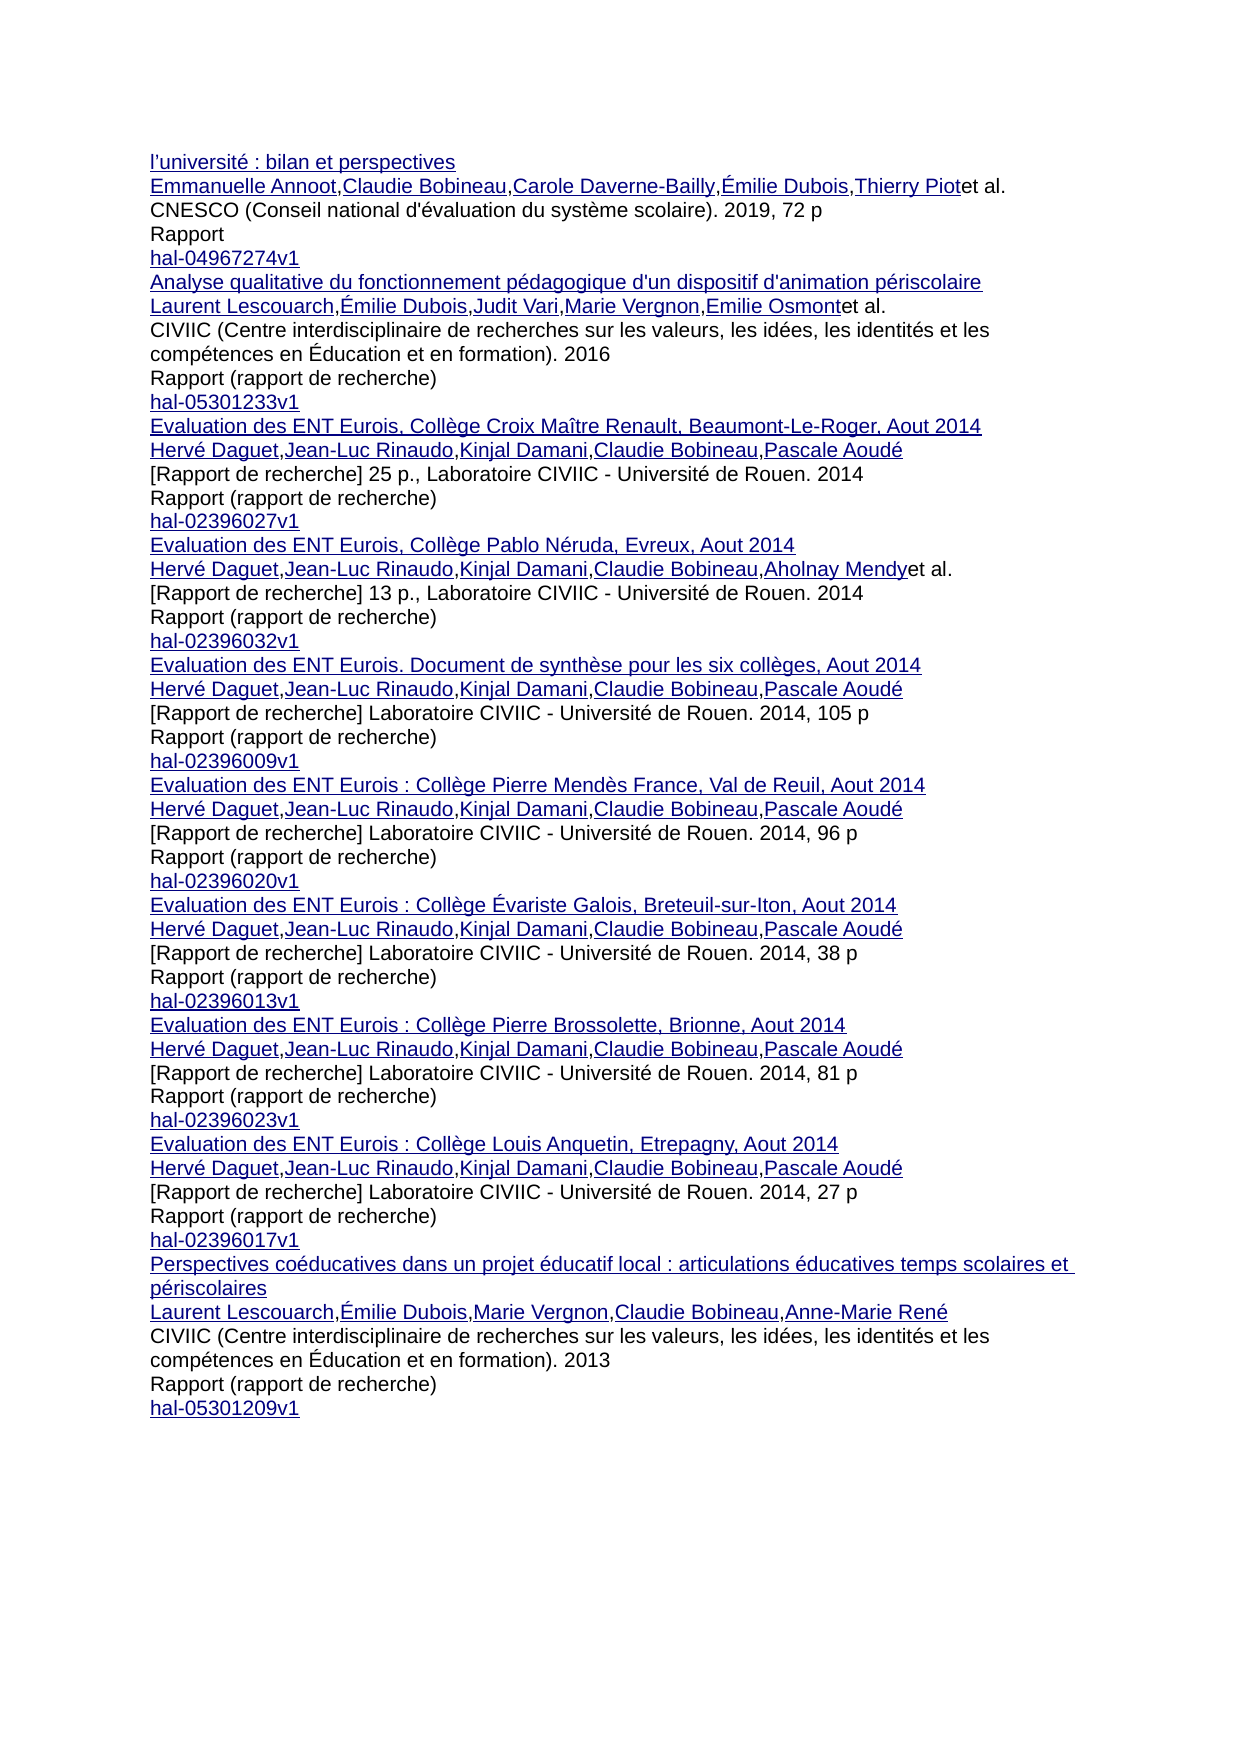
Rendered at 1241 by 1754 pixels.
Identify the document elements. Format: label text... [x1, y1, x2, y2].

table_cell Evaluation des ENT Eurois. Document de synthèse pour les six collèges, Aout 2014 Hervé Daguet,Jean-Luc Rinaudo,Kinjal Damani,Claudie Bobineau,Pascale Aoudé [Rapport de recherche] Laboratoire CIVIIC - Université de Rouen. 2014, 105 p Rapport (rapport de recherche) hal-02396009v1 [150, 653, 1090, 773]
table_header Politiques, pratiques et dispositifs d’aide à la réussite pour les étudiant.e.s. des premiers cycles à l’université : bilan et perspectives Emmanuelle Annoot,Claudie Bobineau,Carole Daverne-Bailly,Émilie Dubois,Thierry Piotet al. CNESCO (Conseil national d'évaluation du système scolaire). 2019, 72 p Rapport hal-04967274v1 [150, 150, 1090, 270]
table_cell Perspectives coéducatives dans un projet éducatif local : articulations éducatives temps scolaires et périscolaires Laurent Lescouarch,Émilie Dubois,Marie Vergnon,Claudie Bobineau,Anne-Marie René CIVIIC (Centre interdisciplinaire de recherches sur les valeurs, les idées, les identités et les compétences en Éducation et en formation). 2013 Rapport (rapport de recherche) hal-05301209v1 [150, 1252, 1090, 1420]
table_cell Evaluation des ENT Eurois, Collège Croix Maître Renault, Beaumont-Le-Roger, Aout 2014 Hervé Daguet,Jean-Luc Rinaudo,Kinjal Damani,Claudie Bobineau,Pascale Aoudé [Rapport de recherche] 25 p., Laboratoire CIVIIC - Université de Rouen. 2014 Rapport (rapport de recherche) hal-02396027v1 [150, 414, 1090, 533]
table_cell Evaluation des ENT Eurois, Collège Pablo Néruda, Evreux, Aout 2014 Hervé Daguet,Jean-Luc Rinaudo,Kinjal Damani,Claudie Bobineau,Aholnay Mendyet al. [Rapport de recherche] 13 p., Laboratoire CIVIIC - Université de Rouen. 2014 Rapport (rapport de recherche) hal-02396032v1 [150, 533, 1090, 653]
table_cell Evaluation des ENT Eurois : Collège Évariste Galois, Breteuil-sur-Iton, Aout 2014 Hervé Daguet,Jean-Luc Rinaudo,Kinjal Damani,Claudie Bobineau,Pascale Aoudé [Rapport de recherche] Laboratoire CIVIIC - Université de Rouen. 2014, 38 p Rapport (rapport de recherche) hal-02396013v1 [150, 893, 1090, 1012]
table_cell Analyse qualitative du fonctionnement pédagogique d'un dispositif d'animation périscolaire Laurent Lescouarch,Émilie Dubois,Judit Vari,Marie Vergnon,Emilie Osmontet al. CIVIIC (Centre interdisciplinaire de recherches sur les valeurs, les idées, les identités et les compétences en Éducation et en formation). 2016 Rapport (rapport de recherche) hal-05301233v1 [150, 270, 1090, 413]
table_cell Evaluation des ENT Eurois : Collège Louis Anquetin, Etrepagny, Aout 2014 Hervé Daguet,Jean-Luc Rinaudo,Kinjal Damani,Claudie Bobineau,Pascale Aoudé [Rapport de recherche] Laboratoire CIVIIC - Université de Rouen. 2014, 27 p Rapport (rapport de recherche) hal-02396017v1 [150, 1132, 1090, 1252]
table_cell Evaluation des ENT Eurois : Collège Pierre Brossolette, Brionne, Aout 2014 Hervé Daguet,Jean-Luc Rinaudo,Kinjal Damani,Claudie Bobineau,Pascale Aoudé [Rapport de recherche] Laboratoire CIVIIC - Université de Rouen. 2014, 81 p Rapport (rapport de recherche) hal-02396023v1 [150, 1013, 1090, 1132]
table_cell Evaluation des ENT Eurois : Collège Pierre Mendès France, Val de Reuil, Aout 2014 Hervé Daguet,Jean-Luc Rinaudo,Kinjal Damani,Claudie Bobineau,Pascale Aoudé [Rapport de recherche] Laboratoire CIVIIC - Université de Rouen. 2014, 96 p Rapport (rapport de recherche) hal-02396020v1 [150, 773, 1090, 893]
